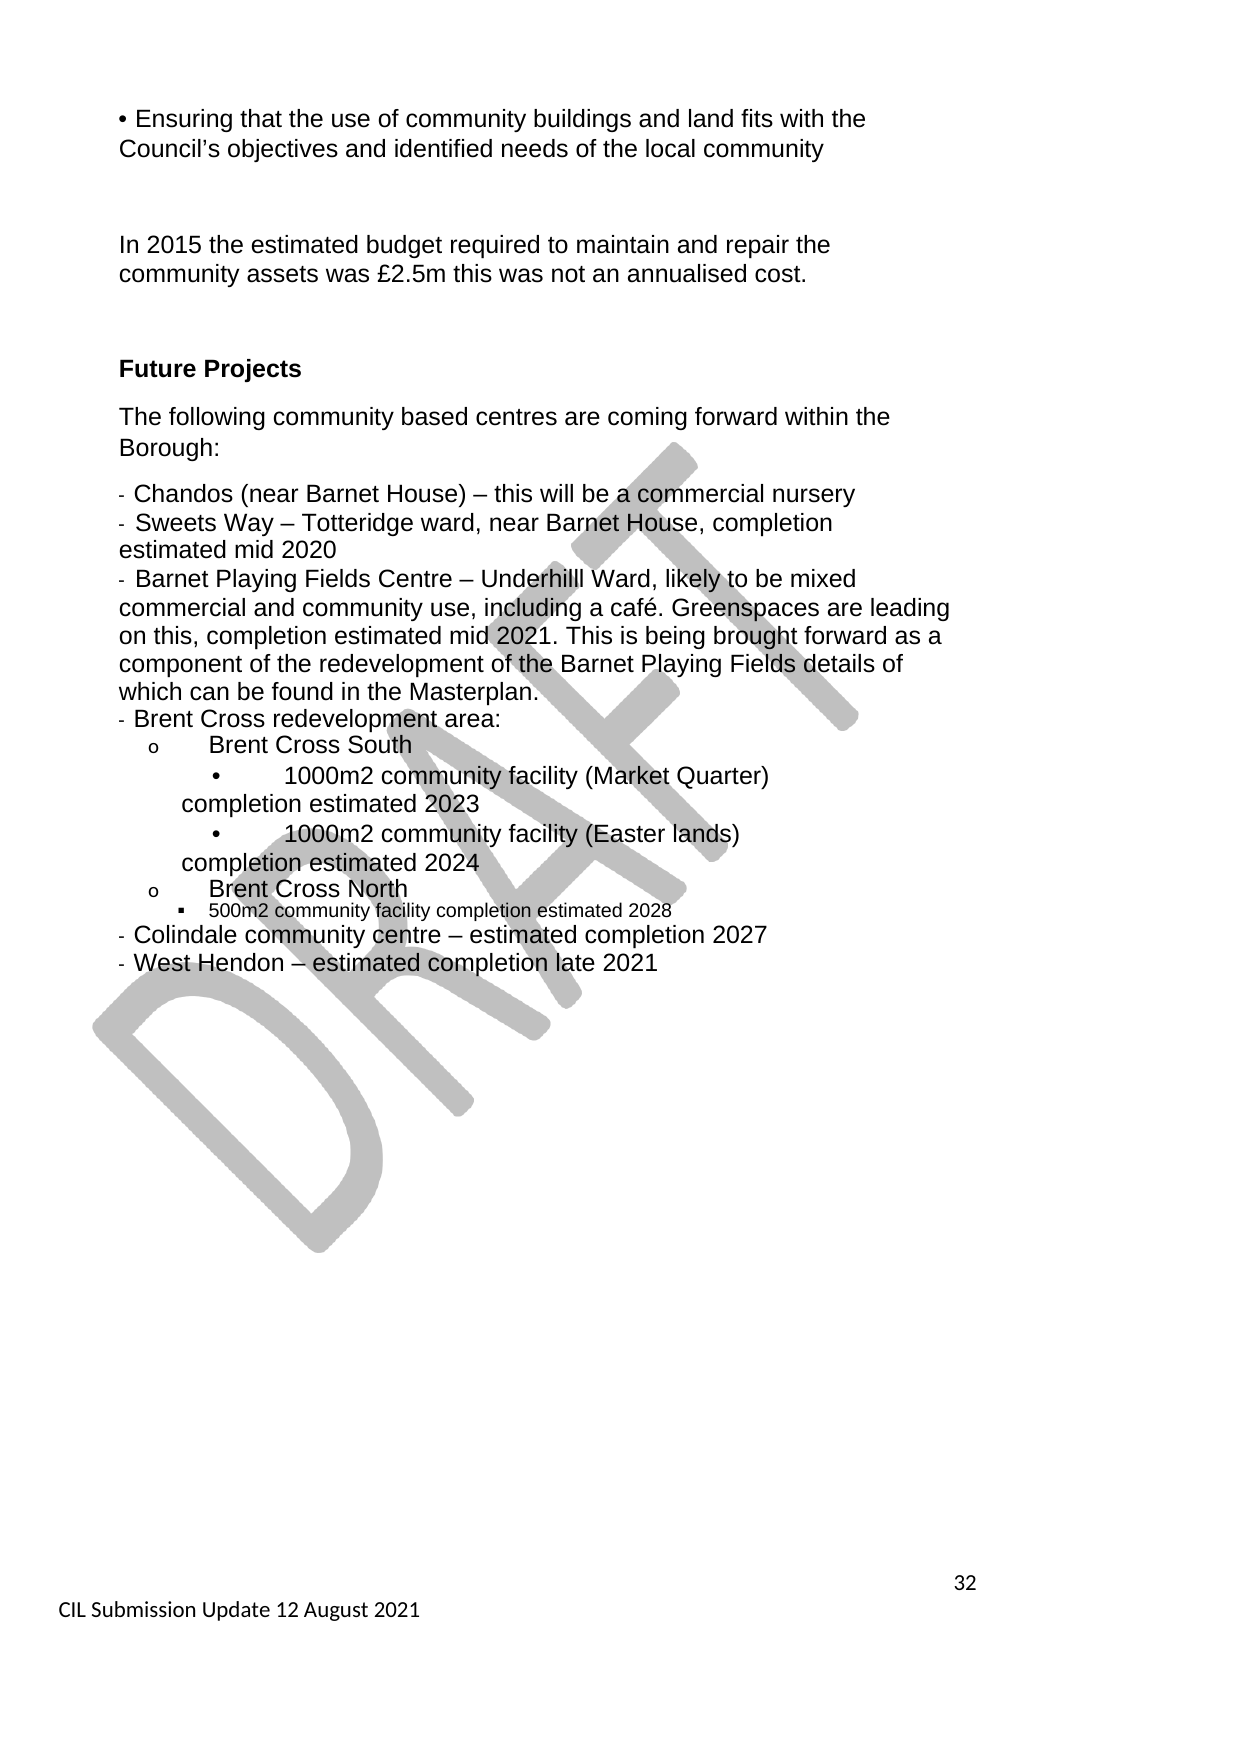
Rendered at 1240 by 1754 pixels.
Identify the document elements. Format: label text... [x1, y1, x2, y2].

list Brent Cross redevelopment area: [859, 705, 1089, 733]
list Ensuring that the use of community buildings and land fits with the Council’s objectives and identified needs of the local community [118, 104, 974, 162]
list Brent Cross North [859, 876, 1089, 903]
list Sweets Way – Totteridge ward, near Barnet House, completion estimated mid 2020 [859, 509, 947, 564]
text CIL Submission Update 12 August 2021 [58, 1596, 1089, 1624]
text 32 [58, 1568, 976, 1596]
list Chandos (near Barnet House) – this will be a commercial nursery [859, 479, 1089, 508]
text Future Projects [119, 354, 1089, 383]
list Brent Cross South [859, 733, 1089, 759]
list West Hendon – estimated completion late 2021 [859, 950, 1089, 976]
list 1000m2 community facility (Market Quarter) completion estimated 2023 [859, 762, 897, 818]
list Barnet Playing Fields Centre – Underhilll Ward, likely to be mixed commercial and community use, including a café. Greenspaces are leading on this, completion estimated mid 2021. This is being brought forward as a component of the redevelopment of the Barnet Playing Fields details of which can be found in the Masterplan. [859, 566, 972, 705]
text Borough: [119, 433, 1089, 462]
text The following community based centres are coming forward within the [119, 402, 1089, 431]
list Colindale community centre – estimated completion 2027 [859, 924, 1089, 949]
text In 2015 the estimated budget required to maintain and repair the community assets was £2.5m this was not an annualised cost. [119, 229, 958, 288]
list 500m2 community facility completion estimated 2028 [859, 903, 1089, 922]
